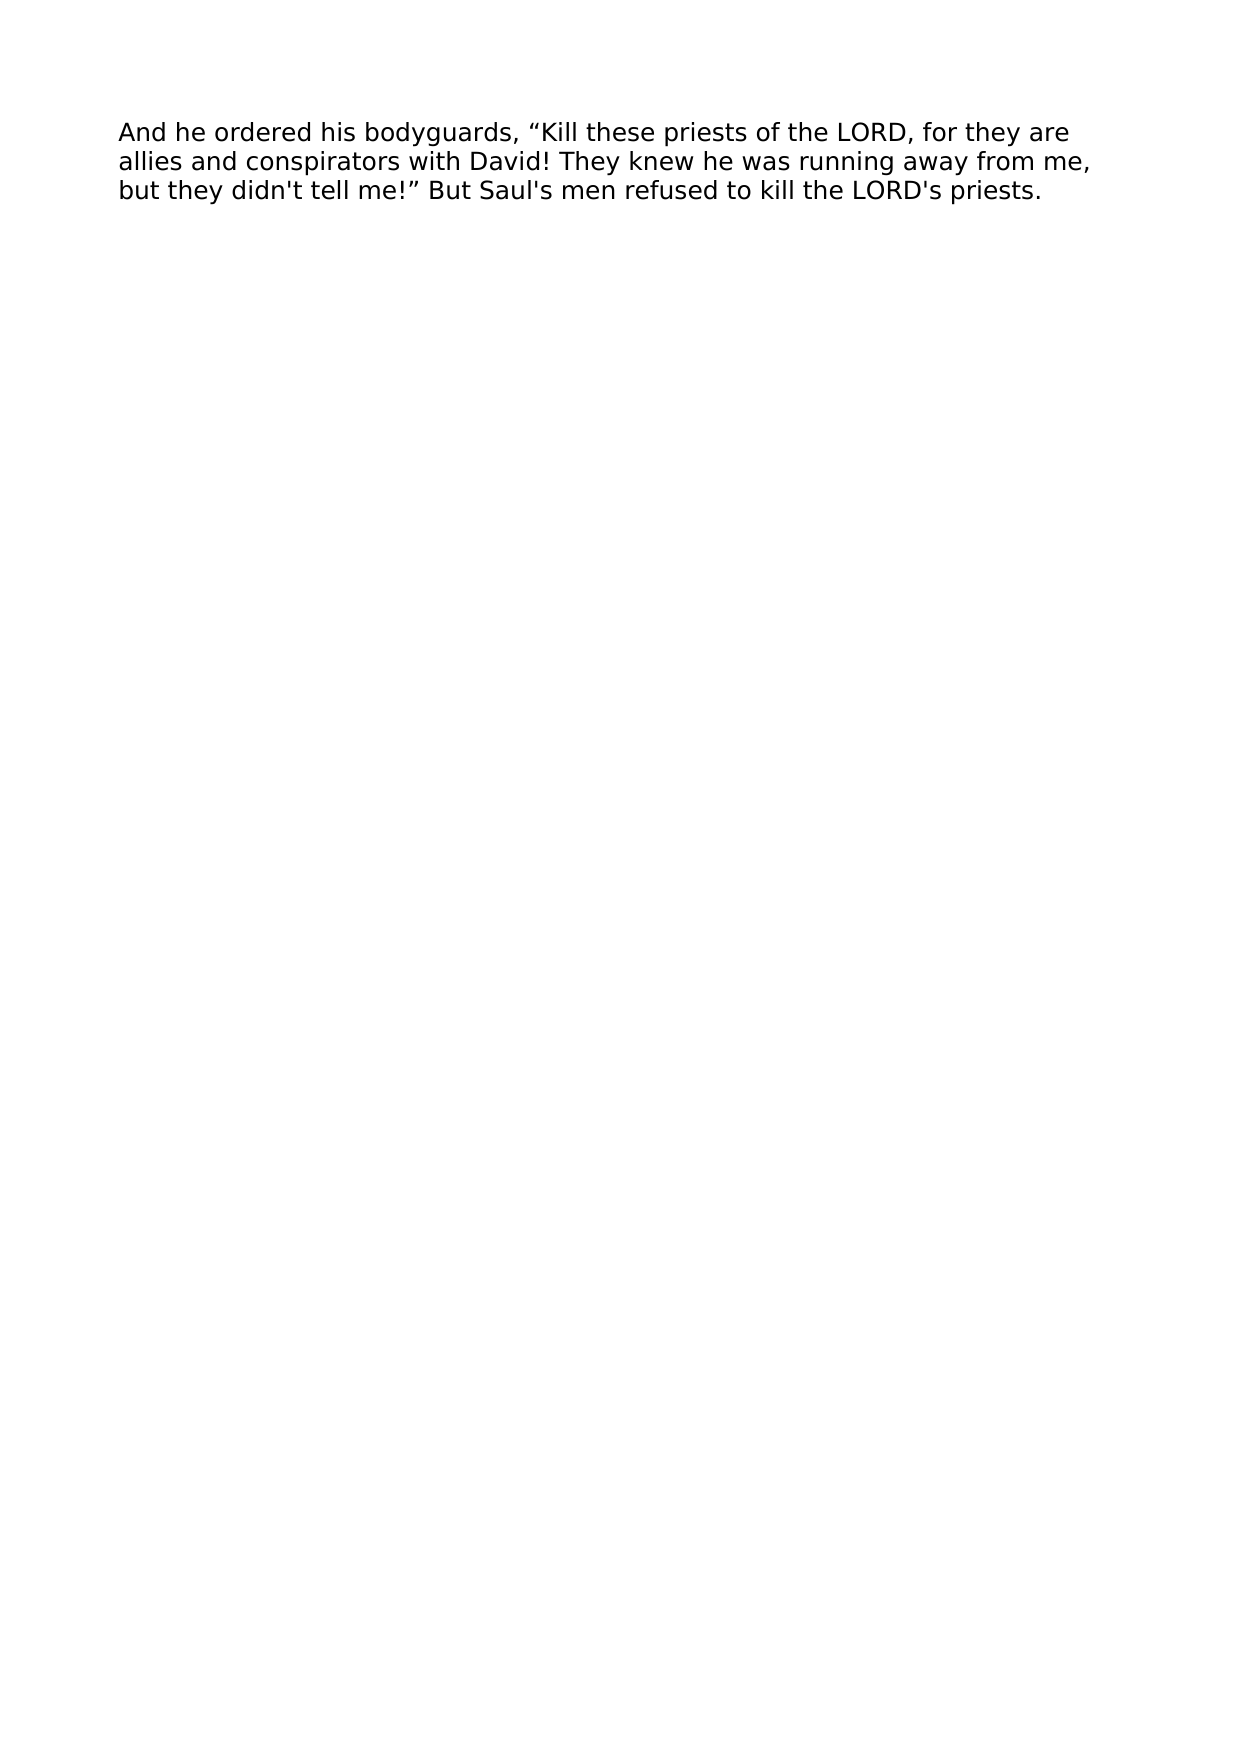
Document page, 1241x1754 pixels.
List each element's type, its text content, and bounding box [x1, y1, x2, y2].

text And he ordered his bodyguards, “Kill these priests of the LORD, for they are allies and conspirators with David! They knew he was running away from me, but they didn't tell me!” But Saul's men refused to kill the LORD's priests. [118, 118, 1122, 206]
